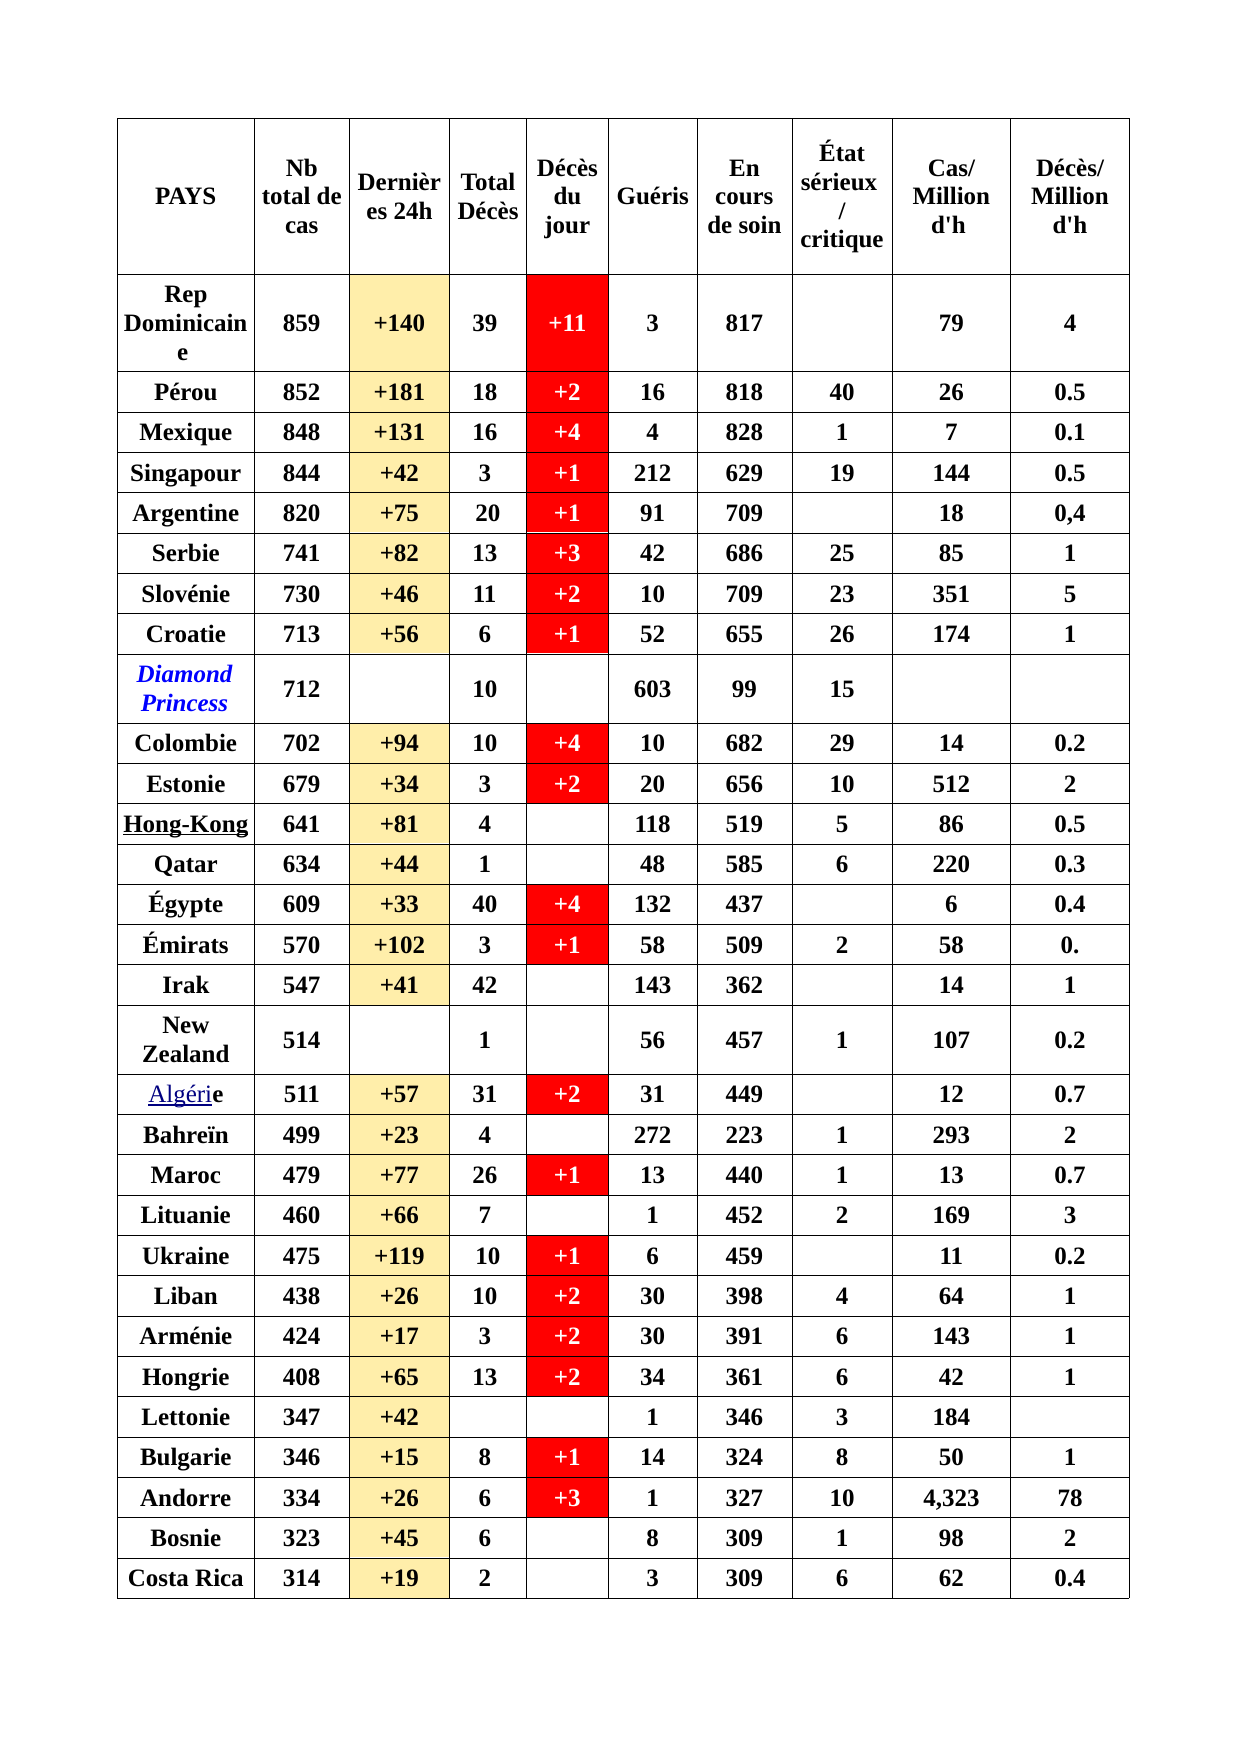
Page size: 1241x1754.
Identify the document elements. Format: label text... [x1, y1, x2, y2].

table_cell 475 [255, 1236, 349, 1275]
table_cell 361 [698, 1357, 792, 1396]
table_cell 8 [450, 1438, 526, 1477]
table_cell 2 [450, 1559, 526, 1598]
table_cell 29 [793, 724, 892, 763]
table_cell 499 [255, 1115, 349, 1154]
table_header Décès du jour [527, 119, 608, 273]
table_cell New Zealand [118, 1006, 254, 1074]
table_cell Égypte [118, 885, 254, 924]
table_cell [793, 275, 892, 371]
table_cell 848 [255, 413, 349, 452]
table_cell +1 [527, 453, 608, 492]
table_cell 272 [609, 1115, 697, 1154]
table_cell +44 [350, 845, 449, 884]
table_cell Ukraine [118, 1236, 254, 1275]
table_cell +57 [350, 1075, 449, 1114]
table_cell 11 [893, 1236, 1010, 1275]
table_cell +33 [350, 885, 449, 924]
table_cell 0.5 [1011, 453, 1129, 492]
table_cell 817 [698, 275, 792, 371]
table_cell 686 [698, 534, 792, 573]
table_cell 26 [893, 372, 1010, 412]
table_cell 712 [255, 655, 349, 722]
table_cell [527, 804, 608, 843]
table_cell 351 [893, 574, 1010, 613]
table_cell 40 [793, 372, 892, 412]
table_cell 15 [793, 655, 892, 722]
table_cell 1 [450, 1006, 526, 1074]
table_cell 2 [1011, 1115, 1129, 1154]
table_cell 679 [255, 764, 349, 803]
table_cell [1011, 1397, 1129, 1437]
table_cell 6 [450, 614, 526, 653]
table_cell 408 [255, 1357, 349, 1396]
table_cell Serbie [118, 534, 254, 573]
table_cell [527, 655, 608, 722]
table_cell +2 [527, 372, 608, 412]
table_cell Arménie [118, 1317, 254, 1356]
table_cell 0.1 [1011, 413, 1129, 452]
table_cell Irak [118, 965, 254, 1005]
table_cell 6 [793, 1357, 892, 1396]
table_cell +3 [527, 1478, 608, 1517]
table_header Nb total de cas [255, 119, 349, 273]
table_header En cours de soin [698, 119, 792, 273]
table_cell 641 [255, 804, 349, 843]
table_cell 4 [450, 804, 526, 843]
table_cell 1 [793, 1155, 892, 1195]
table_cell 514 [255, 1006, 349, 1074]
table_cell Slovénie [118, 574, 254, 613]
table_cell 13 [450, 534, 526, 573]
table_cell 730 [255, 574, 349, 613]
table_cell 58 [893, 925, 1010, 964]
table_cell 3 [450, 453, 526, 492]
table_cell 118 [609, 804, 697, 843]
table_cell 1 [609, 1397, 697, 1437]
table_cell 64 [893, 1276, 1010, 1316]
table_cell Costa Rica [118, 1559, 254, 1598]
table_cell +82 [350, 534, 449, 573]
table_cell 440 [698, 1155, 792, 1195]
table_cell +56 [350, 614, 449, 653]
table_cell 1 [1011, 1357, 1129, 1396]
table_cell 0.5 [1011, 372, 1129, 412]
table_cell 62 [893, 1559, 1010, 1598]
table_cell 56 [609, 1006, 697, 1074]
table_cell 820 [255, 493, 349, 532]
table_cell 52 [609, 614, 697, 653]
table_cell 58 [609, 925, 697, 964]
table_cell 13 [450, 1357, 526, 1396]
table_cell 570 [255, 925, 349, 964]
table_cell 1 [793, 413, 892, 452]
table_cell 1 [1011, 1276, 1129, 1316]
table_cell [527, 845, 608, 884]
table_cell 8 [609, 1518, 697, 1557]
table_cell 609 [255, 885, 349, 924]
table_cell 6 [793, 845, 892, 884]
table_cell 10 [450, 1276, 526, 1316]
table_cell 107 [893, 1006, 1010, 1074]
table_header Total Décès [450, 119, 526, 273]
table_cell 2 [793, 925, 892, 964]
table_cell 347 [255, 1397, 349, 1437]
table_cell 2 [1011, 764, 1129, 803]
table_cell +66 [350, 1196, 449, 1235]
table_cell +41 [350, 965, 449, 1005]
table_cell 18 [893, 493, 1010, 532]
table_cell 460 [255, 1196, 349, 1235]
table_cell +45 [350, 1518, 449, 1557]
table_cell 3 [450, 764, 526, 803]
table_cell 0.4 [1011, 885, 1129, 924]
table_cell 1 [1011, 965, 1129, 1005]
table_cell [793, 1236, 892, 1275]
table_cell Colombie [118, 724, 254, 763]
table_cell 6 [450, 1518, 526, 1557]
table_cell +42 [350, 453, 449, 492]
table_cell 99 [698, 655, 792, 722]
table_cell 0.2 [1011, 1236, 1129, 1275]
table_cell 34 [609, 1357, 697, 1396]
table_cell 709 [698, 574, 792, 613]
table_cell [527, 1397, 608, 1437]
table_cell 3 [609, 275, 697, 371]
table_cell 424 [255, 1317, 349, 1356]
table_cell Rep Dominicaine [118, 275, 254, 371]
table_cell [793, 885, 892, 924]
table_cell 11 [450, 574, 526, 613]
table_cell +19 [350, 1559, 449, 1598]
table_cell 40 [450, 885, 526, 924]
table_cell Croatie [118, 614, 254, 653]
table_cell +34 [350, 764, 449, 803]
table_cell Bosnie [118, 1518, 254, 1557]
table_cell +1 [527, 925, 608, 964]
table_cell [1011, 655, 1129, 722]
table_cell 509 [698, 925, 792, 964]
table_cell 512 [893, 764, 1010, 803]
table_cell 391 [698, 1317, 792, 1356]
table_cell 3 [1011, 1196, 1129, 1235]
table_cell Lettonie [118, 1397, 254, 1437]
table_header État sérieux / critique [793, 119, 892, 273]
table_cell 223 [698, 1115, 792, 1154]
table_cell 30 [609, 1276, 697, 1316]
table_cell 1 [793, 1006, 892, 1074]
table_cell 10 [450, 655, 526, 722]
table_cell Liban [118, 1276, 254, 1316]
table_cell 1 [793, 1518, 892, 1557]
table_cell +102 [350, 925, 449, 964]
table_cell [527, 1196, 608, 1235]
table_cell 449 [698, 1075, 792, 1114]
table_cell +75 [350, 493, 449, 532]
table_cell 4 [1011, 275, 1129, 371]
table_header Cas/ Million d'h [893, 119, 1010, 273]
table_cell 48 [609, 845, 697, 884]
table_cell 31 [609, 1075, 697, 1114]
table_cell 0.7 [1011, 1075, 1129, 1114]
table_cell 10 [793, 764, 892, 803]
table_cell 42 [450, 965, 526, 1005]
table_cell 3 [450, 925, 526, 964]
table_cell 14 [609, 1438, 697, 1477]
table_cell 334 [255, 1478, 349, 1517]
table_cell +1 [527, 1438, 608, 1477]
table_cell +2 [527, 1276, 608, 1316]
table_cell 656 [698, 764, 792, 803]
table_cell 10 [450, 724, 526, 763]
table_cell 10 [450, 1236, 526, 1275]
table_cell 30 [609, 1317, 697, 1356]
table_cell 13 [609, 1155, 697, 1195]
table_cell Bahreïn [118, 1115, 254, 1154]
table_cell 10 [609, 574, 697, 613]
table_cell 1 [793, 1115, 892, 1154]
table_cell 5 [793, 804, 892, 843]
table_cell [450, 1397, 526, 1437]
table_header Guéris [609, 119, 697, 273]
table_cell Qatar [118, 845, 254, 884]
table_cell 91 [609, 493, 697, 532]
table_cell [527, 1559, 608, 1598]
table_cell 6 [793, 1559, 892, 1598]
table_cell 16 [609, 372, 697, 412]
table_cell Algérie [118, 1075, 254, 1114]
table_cell +2 [527, 1317, 608, 1356]
table_cell [350, 1006, 449, 1074]
table_cell 844 [255, 453, 349, 492]
table_cell +26 [350, 1478, 449, 1517]
table_cell Pérou [118, 372, 254, 412]
table_cell +131 [350, 413, 449, 452]
table_cell +1 [527, 1236, 608, 1275]
table_cell +46 [350, 574, 449, 613]
table_cell 98 [893, 1518, 1010, 1557]
table_cell 212 [609, 453, 697, 492]
table_cell 42 [609, 534, 697, 573]
table_cell 42 [893, 1357, 1010, 1396]
table_cell 3 [793, 1397, 892, 1437]
table_cell +3 [527, 534, 608, 573]
table_cell 10 [793, 1478, 892, 1517]
table_cell 20 [450, 493, 526, 532]
table_cell +65 [350, 1357, 449, 1396]
table_cell +4 [527, 724, 608, 763]
table_cell Hong-Kong [118, 804, 254, 843]
table_cell +4 [527, 413, 608, 452]
table_cell 86 [893, 804, 1010, 843]
table_cell 6 [450, 1478, 526, 1517]
table_cell 438 [255, 1276, 349, 1316]
table_cell 0.5 [1011, 804, 1129, 843]
table_cell 1 [1011, 1438, 1129, 1477]
table_cell 655 [698, 614, 792, 653]
table_cell 314 [255, 1559, 349, 1598]
table_cell [527, 1518, 608, 1557]
table_cell Maroc [118, 1155, 254, 1195]
table_cell +81 [350, 804, 449, 843]
table_cell 6 [893, 885, 1010, 924]
table_cell 519 [698, 804, 792, 843]
table_cell +1 [527, 493, 608, 532]
table_cell 709 [698, 493, 792, 532]
table_cell 0.4 [1011, 1559, 1129, 1598]
table_cell Andorre [118, 1478, 254, 1517]
table_cell 16 [450, 413, 526, 452]
table_cell +23 [350, 1115, 449, 1154]
table_cell Estonie [118, 764, 254, 803]
table_cell 603 [609, 655, 697, 722]
table_cell [793, 965, 892, 1005]
table_cell 132 [609, 885, 697, 924]
table_cell 346 [698, 1397, 792, 1437]
table_cell 0.7 [1011, 1155, 1129, 1195]
table_cell 18 [450, 372, 526, 412]
table_cell +2 [527, 1357, 608, 1396]
table_cell 457 [698, 1006, 792, 1074]
table_cell 31 [450, 1075, 526, 1114]
table_cell Singapour [118, 453, 254, 492]
table_cell 144 [893, 453, 1010, 492]
table_cell 19 [793, 453, 892, 492]
table_cell [793, 493, 892, 532]
table_cell Bulgarie [118, 1438, 254, 1477]
table_cell 437 [698, 885, 792, 924]
table_cell 346 [255, 1438, 349, 1477]
table_cell 39 [450, 275, 526, 371]
table_cell +1 [527, 1155, 608, 1195]
table_cell 2 [793, 1196, 892, 1235]
table_cell 143 [609, 965, 697, 1005]
table_cell 452 [698, 1196, 792, 1235]
table_cell 859 [255, 275, 349, 371]
table_cell +2 [527, 1075, 608, 1114]
table_cell 4 [793, 1276, 892, 1316]
table_cell 25 [793, 534, 892, 573]
table_cell 4 [609, 413, 697, 452]
table_cell 20 [609, 764, 697, 803]
table_header PAYS [118, 119, 254, 273]
table_cell 12 [893, 1075, 1010, 1114]
table_cell [527, 965, 608, 1005]
table_cell 547 [255, 965, 349, 1005]
table_cell 143 [893, 1317, 1010, 1356]
table_cell 1 [1011, 1317, 1129, 1356]
table_cell [527, 1006, 608, 1074]
table_cell 6 [793, 1317, 892, 1356]
table_cell +94 [350, 724, 449, 763]
table_cell 1 [609, 1478, 697, 1517]
table_cell +1 [527, 614, 608, 653]
table_cell 479 [255, 1155, 349, 1195]
table_cell +42 [350, 1397, 449, 1437]
table_cell Argentine [118, 493, 254, 532]
table_cell 702 [255, 724, 349, 763]
table_cell 79 [893, 275, 1010, 371]
table_cell +181 [350, 372, 449, 412]
table_cell 14 [893, 724, 1010, 763]
table_cell 8 [793, 1438, 892, 1477]
table_cell 741 [255, 534, 349, 573]
table_cell 0.2 [1011, 724, 1129, 763]
table_cell 0. [1011, 925, 1129, 964]
table_cell 1 [1011, 534, 1129, 573]
table_cell 184 [893, 1397, 1010, 1437]
table_cell Mexique [118, 413, 254, 452]
table_cell 398 [698, 1276, 792, 1316]
table_cell 174 [893, 614, 1010, 653]
table_cell 585 [698, 845, 792, 884]
table_cell +140 [350, 275, 449, 371]
table_cell 1 [609, 1196, 697, 1235]
table_cell 26 [793, 614, 892, 653]
table_cell 26 [450, 1155, 526, 1195]
table_cell 4 [450, 1115, 526, 1154]
table_cell +119 [350, 1236, 449, 1275]
table_cell 0.3 [1011, 845, 1129, 884]
table_cell 324 [698, 1438, 792, 1477]
table_header Dernières 24h [350, 119, 449, 273]
table_cell 4,323 [893, 1478, 1010, 1517]
table_cell +17 [350, 1317, 449, 1356]
table_cell 13 [893, 1155, 1010, 1195]
table_cell 23 [793, 574, 892, 613]
table_cell 327 [698, 1478, 792, 1517]
table_cell 78 [1011, 1478, 1129, 1517]
table_cell 3 [450, 1317, 526, 1356]
table_cell 818 [698, 372, 792, 412]
table_cell Lituanie [118, 1196, 254, 1235]
table_cell +2 [527, 764, 608, 803]
table_cell 682 [698, 724, 792, 763]
table_cell 7 [450, 1196, 526, 1235]
table_cell Hongrie [118, 1357, 254, 1396]
table_cell 0,4 [1011, 493, 1129, 532]
table_cell 309 [698, 1559, 792, 1598]
table_cell 14 [893, 965, 1010, 1005]
table_cell 169 [893, 1196, 1010, 1235]
table_cell 713 [255, 614, 349, 653]
table_cell 220 [893, 845, 1010, 884]
table_cell 852 [255, 372, 349, 412]
table_cell 629 [698, 453, 792, 492]
table_cell Émirats [118, 925, 254, 964]
table_cell +2 [527, 574, 608, 613]
table_cell [527, 1115, 608, 1154]
table_cell 1 [1011, 614, 1129, 653]
table_cell 309 [698, 1518, 792, 1557]
table_cell [893, 655, 1010, 722]
table_cell 511 [255, 1075, 349, 1114]
table_cell Diamond Princess [118, 655, 254, 722]
table_cell +15 [350, 1438, 449, 1477]
table_cell 323 [255, 1518, 349, 1557]
table_cell [793, 1075, 892, 1114]
table_cell 10 [609, 724, 697, 763]
table_cell 3 [609, 1559, 697, 1598]
table_cell 459 [698, 1236, 792, 1275]
table_cell 6 [609, 1236, 697, 1275]
table_cell 828 [698, 413, 792, 452]
table_cell 2 [1011, 1518, 1129, 1557]
table_cell [350, 655, 449, 722]
table_cell 0.2 [1011, 1006, 1129, 1074]
table_cell 1 [450, 845, 526, 884]
table_cell 50 [893, 1438, 1010, 1477]
table_cell +4 [527, 885, 608, 924]
table_cell 634 [255, 845, 349, 884]
table_header Décès/ Million d'h [1011, 119, 1129, 273]
table_cell +26 [350, 1276, 449, 1316]
table_cell 362 [698, 965, 792, 1005]
table_cell 5 [1011, 574, 1129, 613]
table_cell 85 [893, 534, 1010, 573]
table_cell +11 [527, 275, 608, 371]
table_cell +77 [350, 1155, 449, 1195]
table_cell 293 [893, 1115, 1010, 1154]
table_cell 7 [893, 413, 1010, 452]
